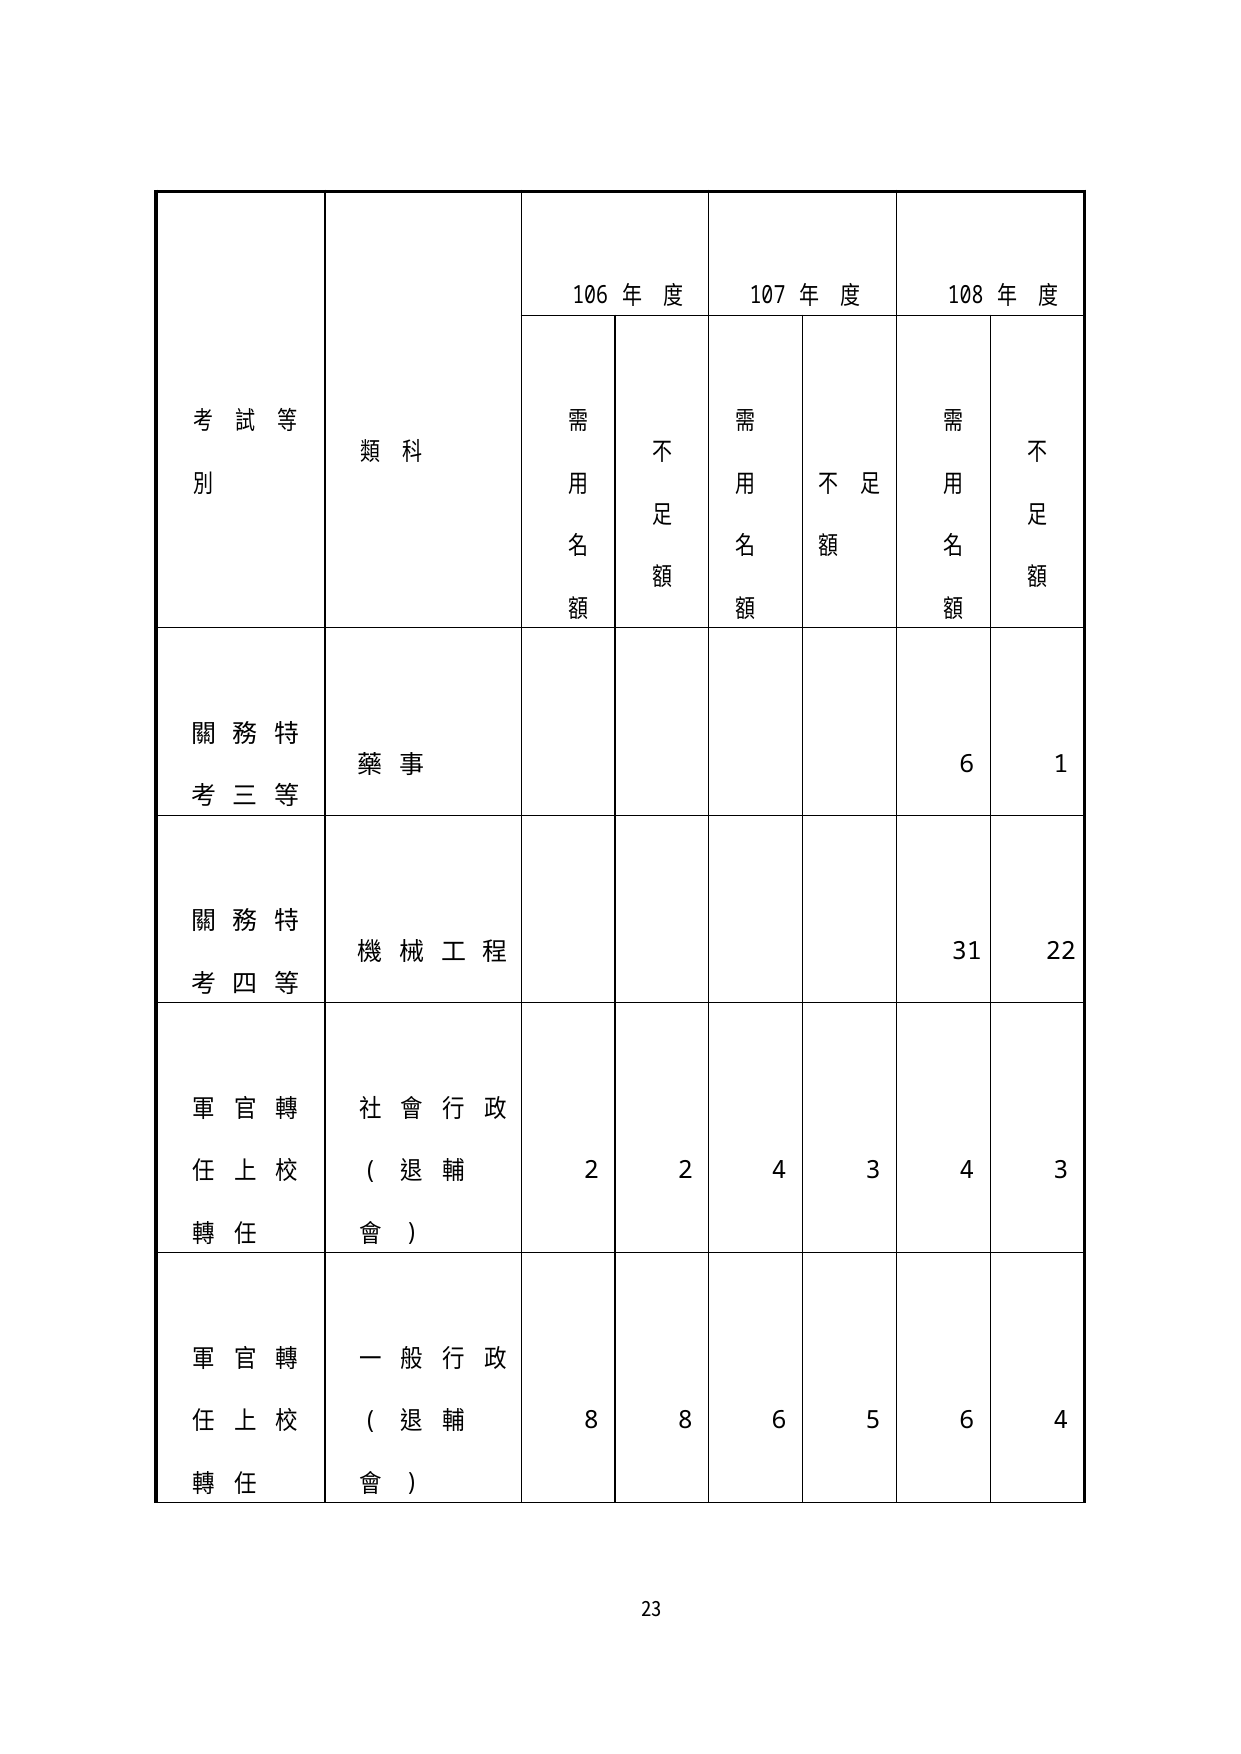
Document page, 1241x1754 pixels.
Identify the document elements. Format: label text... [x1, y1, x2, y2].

table_cell 不足額 [991, 316, 1083, 627]
table_header 107年度 [709, 193, 896, 314]
table_cell 6 [709, 1253, 802, 1502]
table_cell 不足額 [803, 316, 896, 627]
table_cell 一般行政(退輔會) [326, 1253, 521, 1502]
table_cell [803, 816, 896, 1002]
table_header 類科 [326, 193, 521, 627]
table_cell 關務特考三等 [158, 628, 324, 814]
table_header 108年度 [897, 193, 1083, 314]
table_cell 31 [897, 816, 990, 1002]
table_cell 2 [522, 1003, 614, 1252]
table_cell 1 [991, 628, 1083, 814]
table_cell 機械工程 [326, 816, 521, 1002]
table_header 106年度 [522, 193, 708, 314]
table_cell 藥事 [326, 628, 521, 814]
table_cell [709, 816, 802, 1002]
table_cell 8 [616, 1253, 708, 1502]
table_cell 軍官轉任上校轉任 [158, 1003, 324, 1252]
table_cell [616, 628, 708, 814]
table_cell [522, 816, 614, 1002]
table_cell [709, 628, 802, 814]
table_cell 2 [616, 1003, 708, 1252]
table_cell 需用名額 [897, 316, 990, 627]
table_cell [803, 628, 896, 814]
table_cell 8 [522, 1253, 614, 1502]
table_cell 4 [991, 1253, 1083, 1502]
table_cell 22 [991, 816, 1083, 1002]
table_cell 不足額 [616, 316, 708, 627]
table_cell 6 [897, 1253, 990, 1502]
table_header 考試等別 [158, 193, 324, 627]
table_cell 3 [991, 1003, 1083, 1252]
table_cell 4 [897, 1003, 990, 1252]
table_cell 需用名額 [522, 316, 614, 627]
table_cell 關務特考四等 [158, 816, 324, 1002]
table_cell 軍官轉任上校轉任 [158, 1253, 324, 1502]
table_cell [522, 628, 614, 814]
table_cell 3 [803, 1003, 896, 1252]
table_cell 6 [897, 628, 990, 814]
table_cell 需用名額 [709, 316, 802, 627]
table_cell [616, 816, 708, 1002]
table_cell 5 [803, 1253, 896, 1502]
table_cell 4 [709, 1003, 802, 1252]
table_cell 社會行政(退輔會) [326, 1003, 521, 1252]
